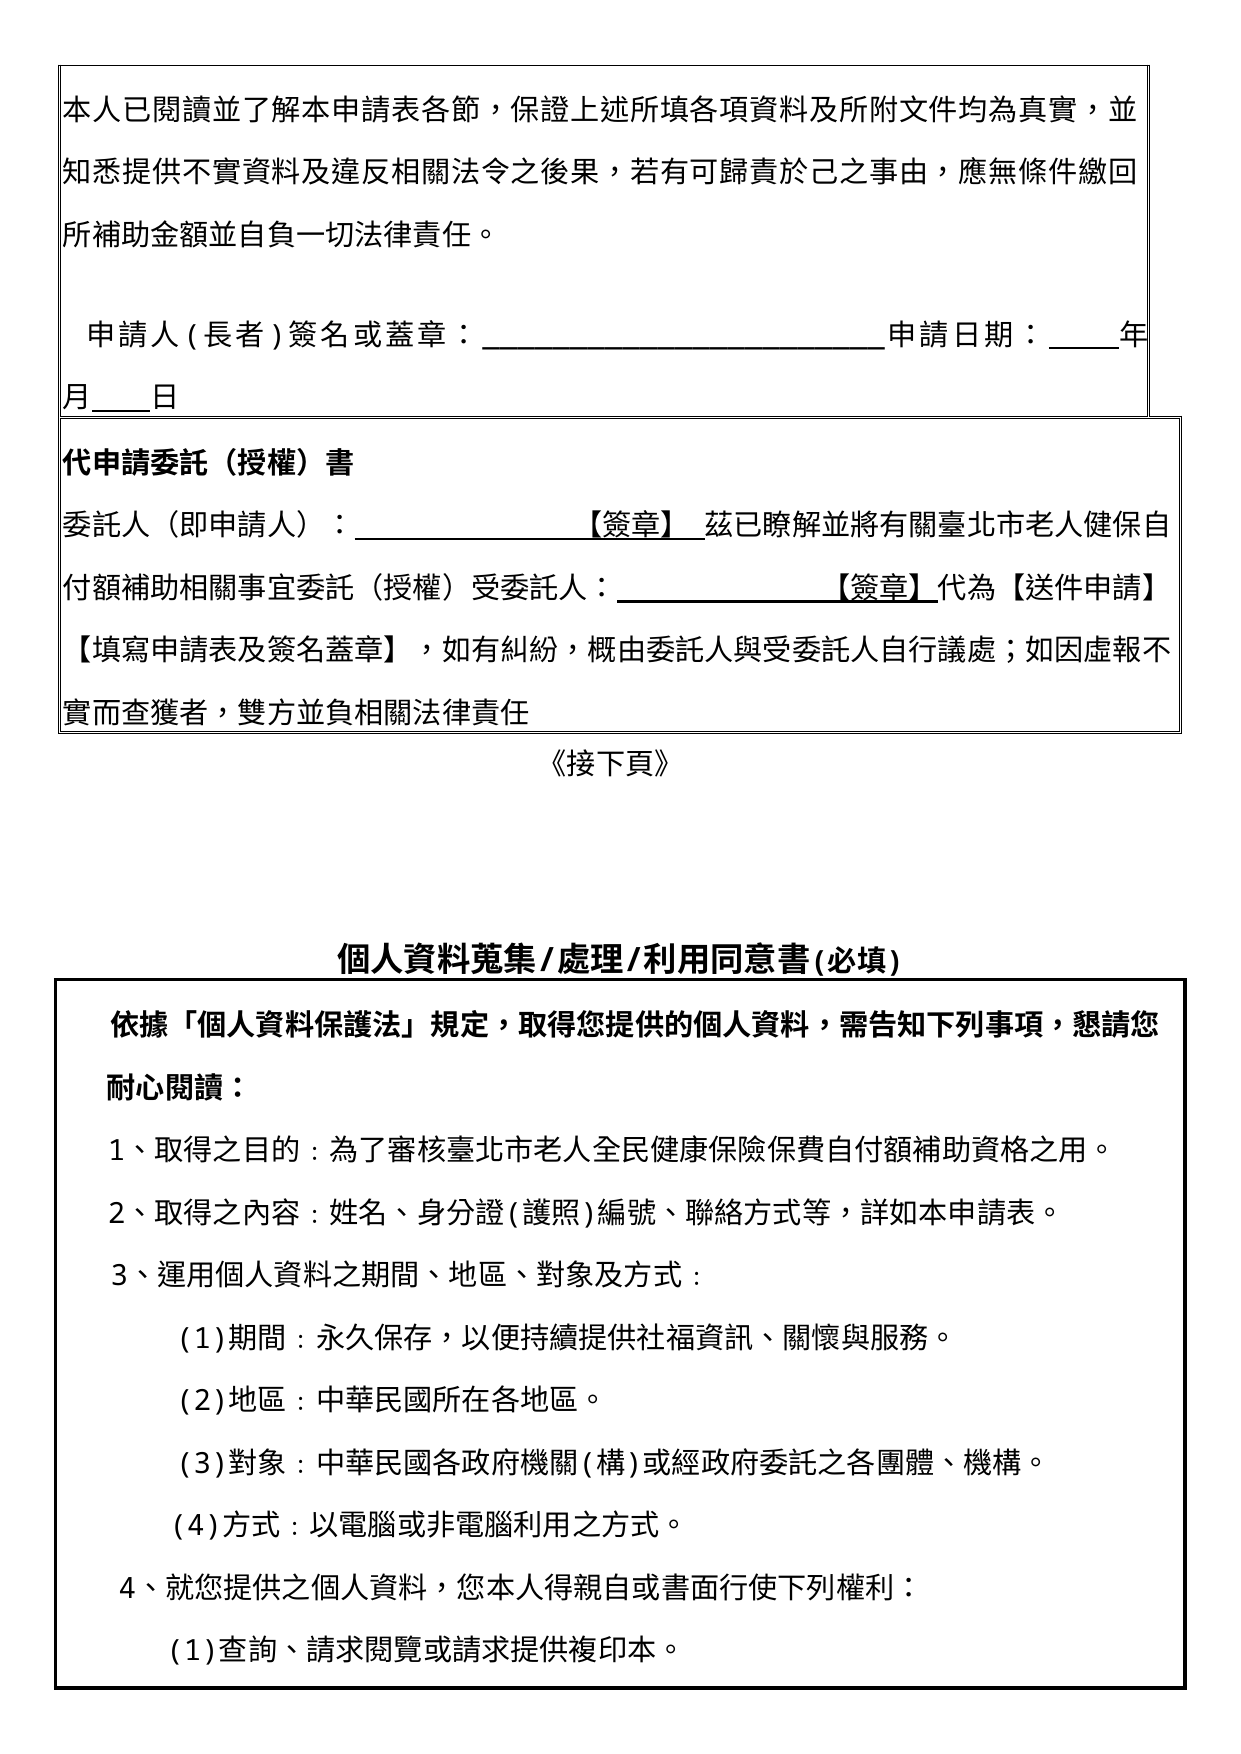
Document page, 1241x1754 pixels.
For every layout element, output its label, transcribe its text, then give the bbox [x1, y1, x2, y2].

table_cell 申請人(長者)簽名或蓋章：_______________________申請日期： 年 月 日 [61, 253, 1147, 416]
table_header 依據「個人資料保護法」規定，取得您提供的個人資料，需告知下列事項，懇請您耐心閱讀： 1、取得之目的﹕為了審核臺北市老人全民健康保險保費自付額補助資格之用。 2、取得之內容﹕姓名、身分證(護照)編號、聯絡方式等，詳如本申請表。 3、運用個人資料之期間、地區、對象及方式﹕ (1)期間﹕永久保存，以便持續提供社福資訊、關懷與服務。 (2)地區﹕中華民國所在各地區。 (3)對象﹕中華民國各政府機關(構)或經政府委託之各團體、機構。 (4)方式﹕以電腦或非電腦利用之方式。 4、就您提供之個人資料，您本人得親自或書面行使下列權利： (1)查詢、請求閱覽或請求提供複印本。 [57, 981, 1183, 1686]
table_cell [1150, 65, 1180, 253]
table_cell 代申請委託（授權）書 委託人（即申請人）： 【簽章】 茲已瞭解並將有關臺北市老人健保自付額補助相關事宜委託（授權）受委託人： 【簽章】代為【送件申請】【填寫申請表及簽名蓋章】，如有糾紛，概由委託人與受委託人自行議處；如因虛報不實而查獲者，雙方並負相關法律責任 [61, 419, 1179, 731]
table_cell 本人已閱讀並了解本申請表各節，保證上述所填各項資料及所附文件均為真實，並知悉提供不實資料及違反相關法令之後果，若有可歸責於己之事由，應無條件繳回所補助金額並自負一切法律責任。 [61, 66, 1147, 253]
table_cell [1150, 253, 1180, 416]
text 個人資料蒐集/處理/利用同意書(必填) [89, 916, 1152, 978]
